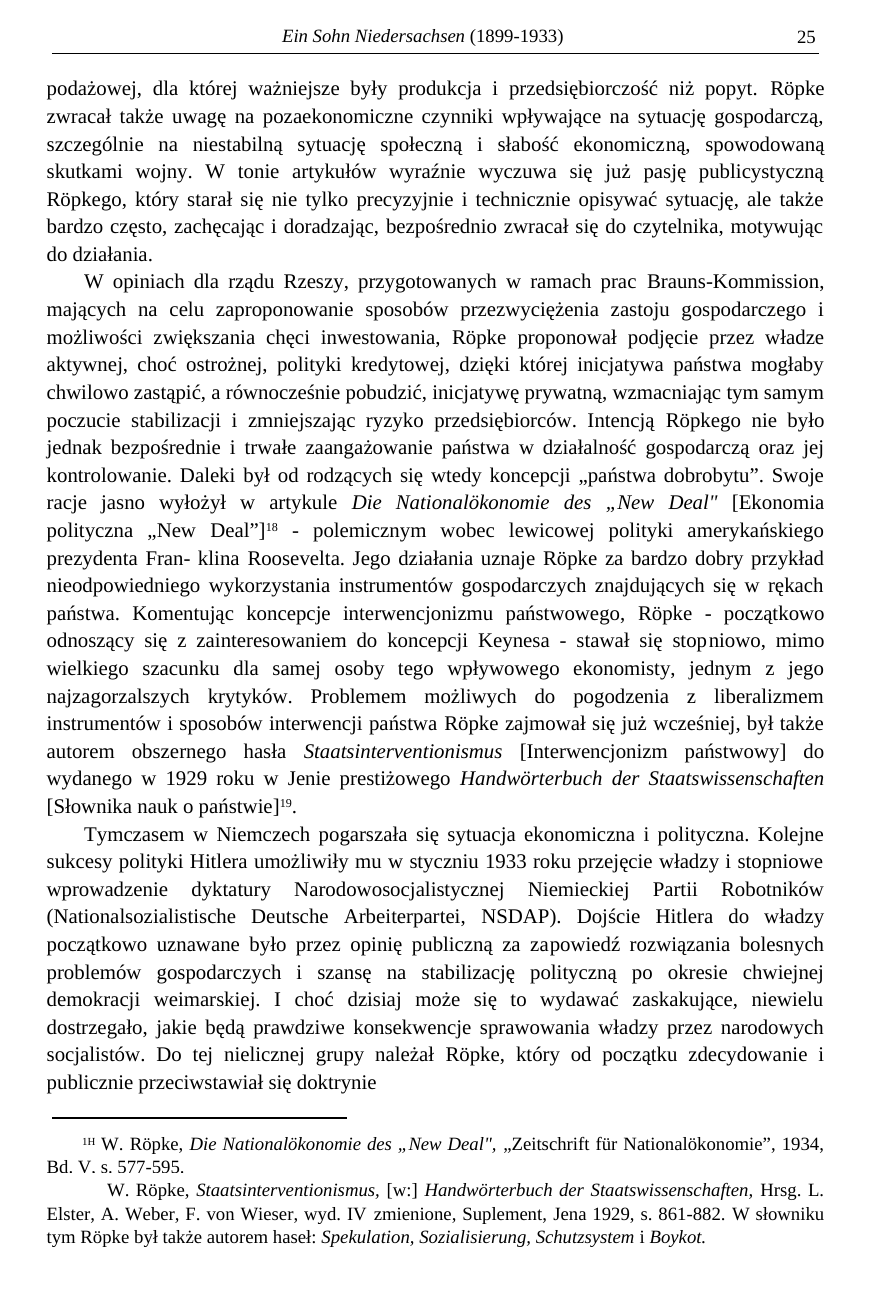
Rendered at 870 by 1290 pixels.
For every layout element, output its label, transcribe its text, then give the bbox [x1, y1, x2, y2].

text Ein Sohn Niedersachsen (1899-1933) [282, 25, 586, 46]
text 1H W. Röpke, Die Nationalökonomie des „New Deal", „Zeitschrift für Nationalökonomie”, 1934, Bd. V, s. 577-595. [46, 1133, 824, 1172]
text W opiniach dla rządu Rzeszy, przygotowanych w ramach prac Brauns-Kom­mission, mających na celu zaproponowanie sposobów przezwyciężenia zastoju gospodarczego i możliwości zwiększania chęci inwestowania, Röpke proponował podjęcie przez władze aktywnej, choć ostrożnej, polityki kredytowej, dzięki której inicjatywa państwa mogłaby chwilowo zastąpić, a równocześnie pobudzić, inicjaty­wę prywatną, wzmacniając tym samym poczucie stabilizacji i zmniejszając ryzyko przedsiębiorców. Intencją Röpkego nie było jednak bezpośrednie i trwałe zaanga­żowanie państwa w działalność gospodarczą oraz jej kontrolowanie. Daleki był od rodzących się wtedy koncepcji „państwa dobrobytu”. Swoje racje jasno wyłożył w artykule Die Nationalökonomie des „New Deal" [Ekonomia polityczna „New De­al”]18 - polemicznym wobec lewicowej polityki amerykańskiego prezydenta Fran- klina Roosevelta. Jego działania uznaje Röpke za bardzo dobry przykład nieodpo­wiedniego wykorzystania instrumentów gospodarczych znajdujących się w rękach państwa. Komentując koncepcje interwencjonizmu państwowego, Röpke - począt­kowo odnoszący się z zainteresowaniem do koncepcji Keynesa - stawał się stop­niowo, mimo wielkiego szacunku dla samej osoby tego wpływowego ekonomisty, jednym z jego najzagorzalszych krytyków. Problemem możliwych do pogodzenia z liberalizmem instrumentów i sposobów interwencji państwa Röpke zajmował się już wcześniej, był także autorem obszernego hasła Staatsinterventionismus [Inter­wencjonizm państwowy] do wydanego w 1929 roku w Jenie prestiżowego Hand­wörterbuch der Staatswissenschaften [Słownika nauk o państwie]19. [46, 269, 824, 818]
text podażowej, dla której ważniejsze były produkcja i przedsiębiorczość niż popyt. Röpke zwracał także uwagę na pozaekonomiczne czynniki wpływające na sytuację gospodarczą, szczególnie na niestabilną sytuację społeczną i słabość ekonomicz­ną, spowodowaną skutkami wojny. W tonie artykułów wyraźnie wyczuwa się już pasję publicystyczną Röpkego, który starał się nie tylko precyzyjnie i technicznie opisywać sytuację, ale także bardzo często, zachęcając i doradzając, bezpośrednio zwracał się do czytelnika, motywując do działania. [46, 76, 824, 266]
text W. Röpke, Staatsinterventionismus, [w:] Handwörterbuch der Staatswissenschaften, Hrsg. L. Elster, A. Weber, F. von Wieser, wyd. IV zmienione, Suplement, Jena 1929, s. 861-882. W słowniku tym Röpke był także autorem haseł: Spekulation, Sozialisierung, Schutzsystem i Boykot. [46, 1179, 824, 1248]
text 25 [797, 26, 821, 48]
text Tymczasem w Niemczech pogarszała się sytuacja ekonomiczna i polityczna. Kolejne sukcesy polityki Hitlera umożliwiły mu w styczniu 1933 roku przejęcie władzy i stopniowe wprowadzenie dyktatury Narodowosocjalistycznej Niemieckiej Partii Robotników (Nationalsozialistische Deutsche Arbeiterpartei, NSDAP). Doj­ście Hitlera do władzy początkowo uznawane było przez opinię publiczną za za­powiedź rozwiązania bolesnych problemów gospodarczych i szansę na stabilizację polityczną po okresie chwiejnej demokracji weimarskiej. I choć dzisiaj może się to wydawać zaskakujące, niewielu dostrzegało, jakie będą prawdziwe konsekwencje sprawowania władzy przez narodowych socjalistów. Do tej nielicznej grupy należał Röpke, który od początku zdecydowanie i publicznie przeciwstawiał się doktrynie [46, 822, 824, 1094]
